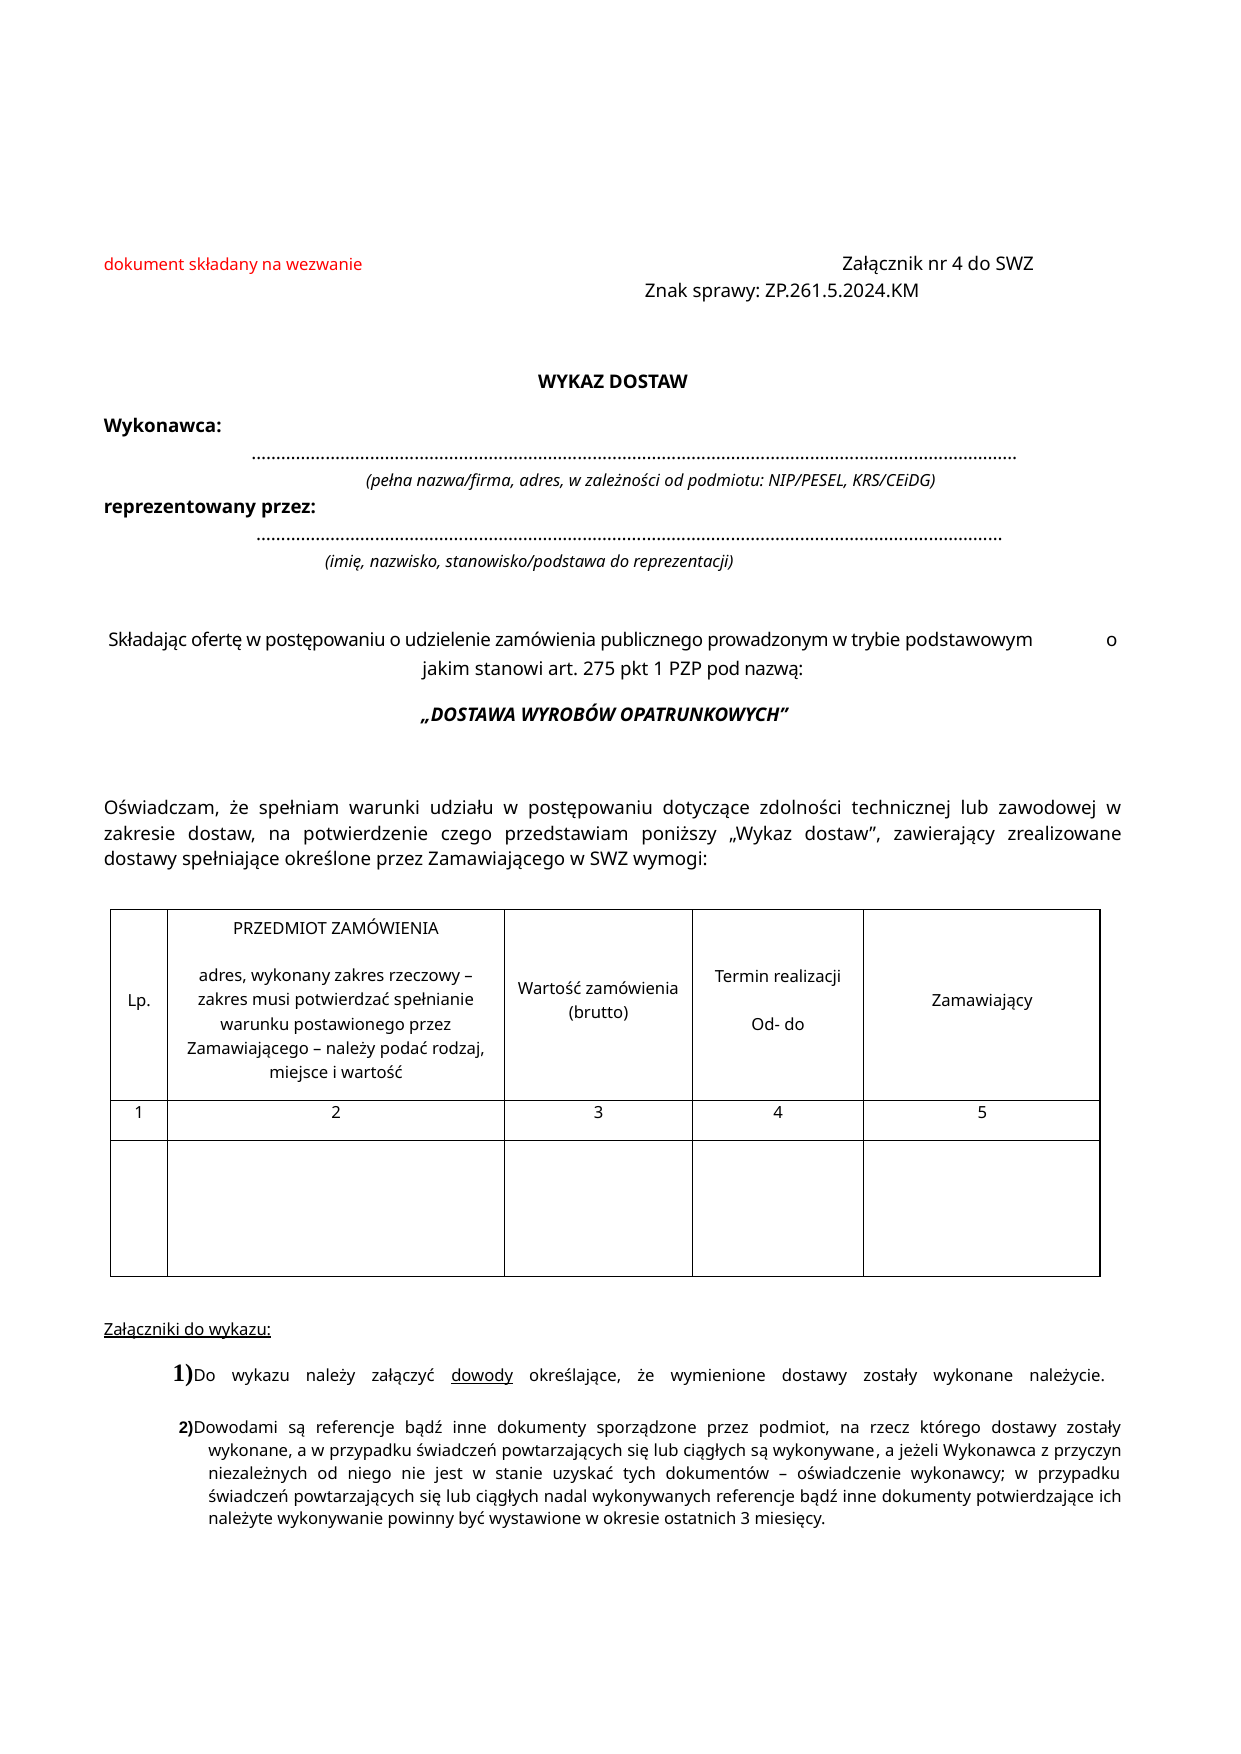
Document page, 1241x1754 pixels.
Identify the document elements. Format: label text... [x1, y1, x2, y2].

table_cell [693, 1141, 863, 1276]
table_header PRZEDMIOT ZAMÓWIENIA adres, wykonany zakres rzeczowy – zakres musi potwierdzać spełnianie warunku postawionego przez Zamawiającego – należy podać rodzaj, miejsce i wartość [168, 910, 504, 1100]
text dokument składany na wezwanie Załącznik nr 4 do SWZ [103, 247, 1122, 275]
table_cell 2 [168, 1101, 504, 1140]
table_cell 5 [864, 1101, 1099, 1140]
table_cell [111, 1141, 167, 1276]
text Załączniki do wykazu: [103, 1317, 1122, 1340]
table_header Termin realizacji Od- do [693, 910, 863, 1100]
table_cell 3 [505, 1101, 692, 1140]
table_header Wartość zamówienia (brutto) [505, 910, 692, 1100]
list Dowodami są referencje bądź inne dokumenty sporządzone przez podmiot, na rzecz którego dostawy zostały wykonane, a w przypadku świadczeń powtarzających się lub ciągłych są wykonywane, a jeżeli Wykonawca z przyczyn niezależnych od niego nie jest w stanie uzyskać tych dokumentów – oświadczenie wykonawcy; w przypadku świadczeń powtarzających się lub ciągłych nadal wykonywanych referencje bądź inne dokumenty potwierdzające ich należyte wykonywanie powinny być wystawione w okresie ostatnich 3 miesięcy. [156, 1416, 1122, 1529]
text Znak sprawy: ZP.261.5.2024.KM [103, 277, 1122, 303]
text „DOSTAWA WYROBÓW OPATRUNKOWYCH” [103, 702, 1122, 727]
table_header Lp. [111, 910, 167, 1100]
text …………………………………………………………………………………………..………………………..……………… [177, 519, 1122, 546]
table_cell [168, 1141, 504, 1276]
table_cell [864, 1141, 1099, 1276]
table_cell 1 [111, 1101, 167, 1140]
list Do wykazu należy załączyć dowody określające, że wymienione dostawy zostały wykonane należycie. [156, 1358, 1122, 1410]
text Oświadczam, że spełniam warunki udziału w postępowaniu dotyczące zdolności technicznej lub zawodowej w zakresie dostaw, na potwierdzenie czego przedstawiam poniższy „Wykaz dostaw”, zawierający zrealizowane dostawy spełniające określone przez Zamawiającego w SWZ wymogi: [103, 794, 1122, 871]
subtitle WYKAZ DOSTAW [103, 368, 1122, 394]
text (pełna nazwa/firma, adres, w zależności od podmiotu: NIP/PESEL, KRS/CEiDG) [103, 464, 1122, 492]
text Składając ofertę w postępowaniu o udzielenie zamówienia publicznego prowadzonym w trybie podstawowym o jakim stanowi art. 275 pkt 1 PZP pod nazwą: [103, 626, 1122, 681]
text Wykonawca: [103, 410, 1122, 437]
table_cell 4 [693, 1101, 863, 1140]
text reprezentowany przez: [103, 492, 1122, 519]
table_header Zamawiający [864, 910, 1099, 1100]
text ………………………………………………………………..……………………………………………………………………… [177, 437, 1122, 464]
table_cell [505, 1141, 692, 1276]
text (imię, nazwisko, stanowisko/podstawa do reprezentacji) [251, 546, 1122, 573]
